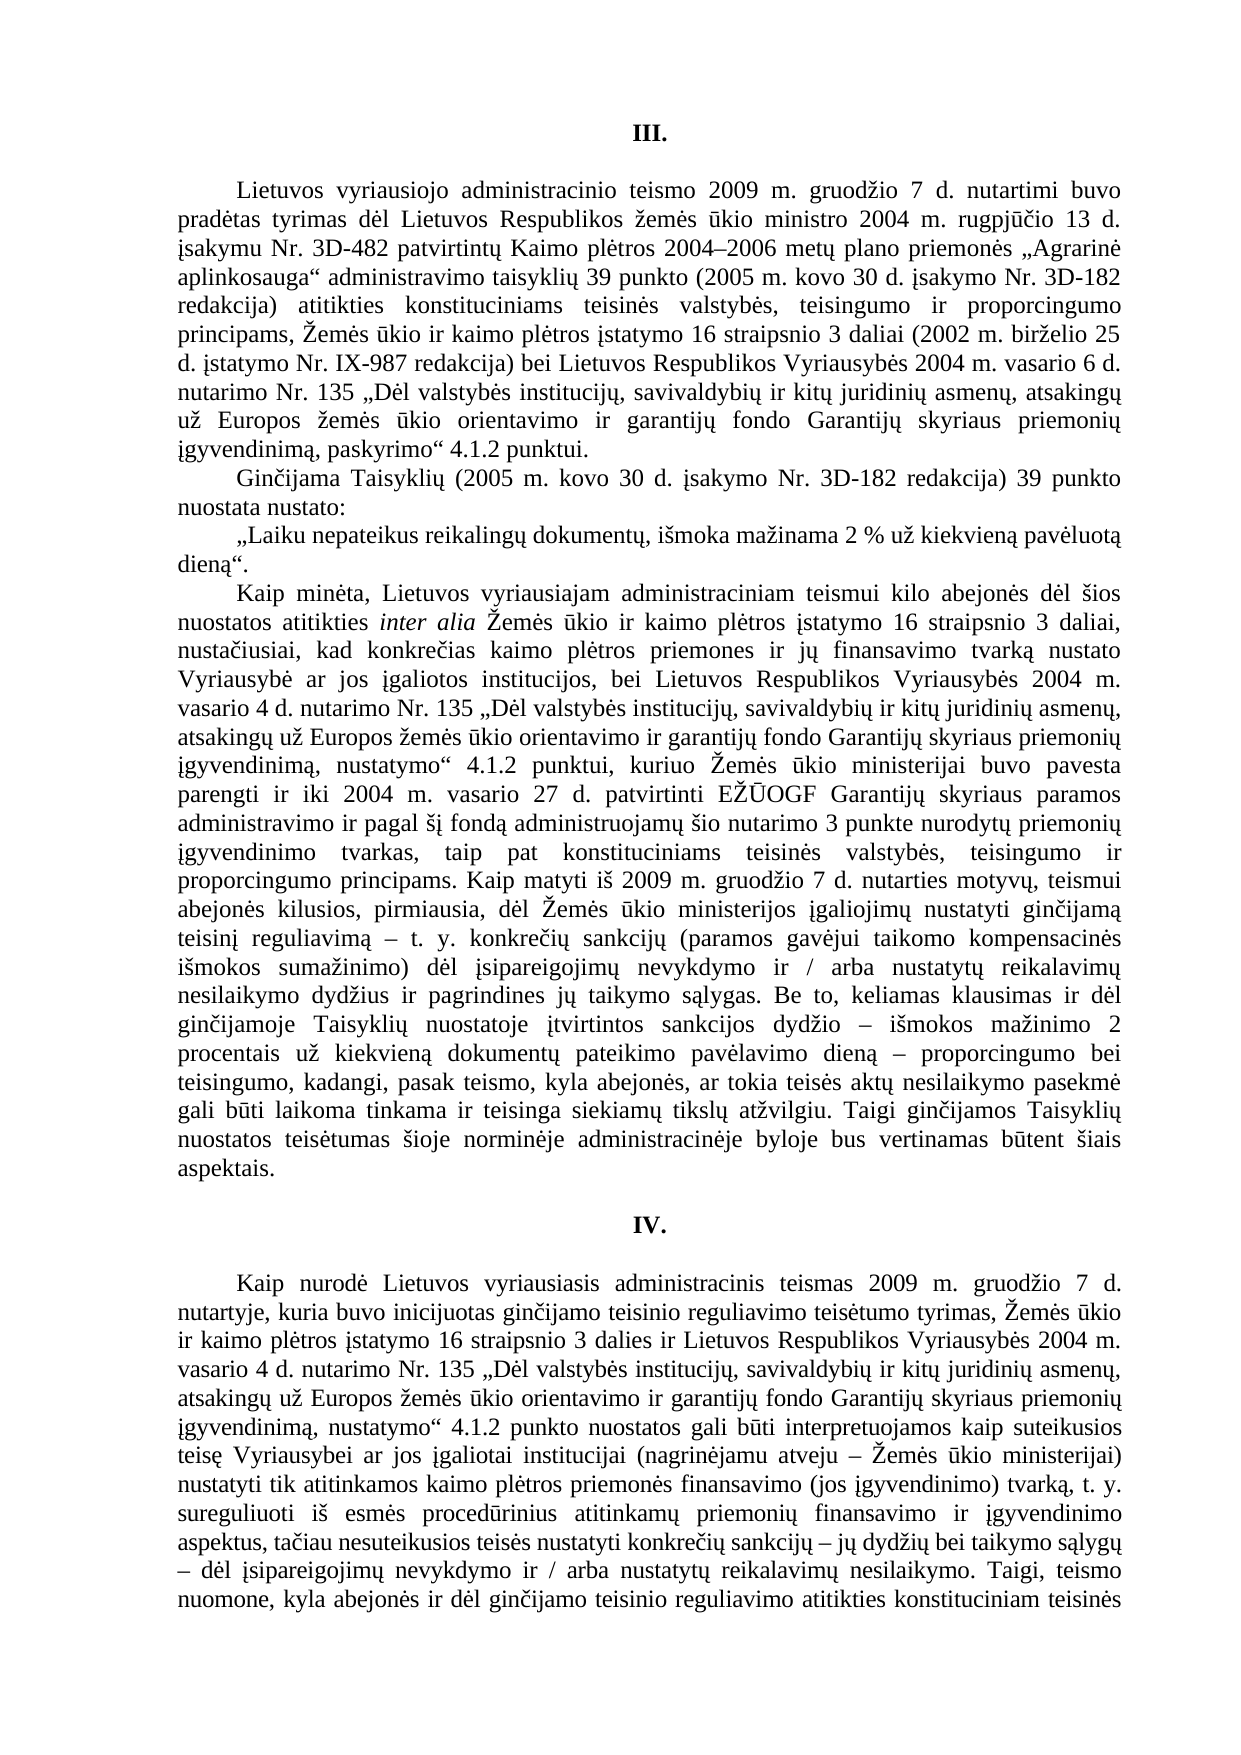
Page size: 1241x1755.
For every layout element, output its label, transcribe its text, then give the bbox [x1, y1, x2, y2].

text Ginčijama Taisyklių (2005 m. kovo 30 d. įsakymo Nr. 3D-182 redakcija) 39 punkto nuostata nustato: [177, 463, 1122, 521]
text Lietuvos vyriausiojo administracinio teismo 2009 m. gruodžio 7 d. nutartimi buvo pradėtas tyrimas dėl Lietuvos Respublikos žemės ūkio ministro 2004 m. rugpjūčio 13 d. įsakymu Nr. 3D-482 patvirtintų Kaimo plėtros 2004–2006 metų plano priemonės „Agrarinė aplinkosauga“ administravimo taisyklių 39 punkto (2005 m. kovo 30 d. įsakymo Nr. 3D-182 redakcija) atitikties konstituciniams teisinės valstybės, teisingumo ir proporcingumo principams, Žemės ūkio ir kaimo plėtros įstatymo 16 straipsnio 3 daliai (2002 m. birželio 25 d. įstatymo Nr. IX-987 redakcija) bei Lietuvos Respublikos Vyriausybės 2004 m. vasario 6 d. nutarimo Nr. 135 „Dėl valstybės institucijų, savivaldybių ir kitų juridinių asmenų, atsakingų už Europos žemės ūkio orientavimo ir garantijų fondo Garantijų skyriaus priemonių įgyvendinimą, paskyrimo“ 4.1.2 punktui. [177, 176, 1122, 463]
text Kaip nurodė Lietuvos vyriausiasis administracinis teismas 2009 m. gruodžio 7 d. nutartyje, kuria buvo inicijuotas ginčijamo teisinio reguliavimo teisėtumo tyrimas, Žemės ūkio ir kaimo plėtros įstatymo 16 straipsnio 3 dalies ir Lietuvos Respublikos Vyriausybės 2004 m. vasario 4 d. nutarimo Nr. 135 „Dėl valstybės institucijų, savivaldybių ir kitų juridinių asmenų, atsakingų už Europos žemės ūkio orientavimo ir garantijų fondo Garantijų skyriaus priemonių įgyvendinimą, nustatymo“ 4.1.2 punkto nuostatos gali būti interpretuojamos kaip suteikusios teisę Vyriausybei ar jos įgaliotai institucijai (nagrinėjamu atveju – Žemės ūkio ministerijai) nustatyti tik atitinkamos kaimo plėtros priemonės finansavimo (jos įgyvendinimo) tvarką, t. y. sureguliuoti iš esmės procedūrinius atitinkamų priemonių finansavimo ir įgyvendinimo aspektus, tačiau nesuteikusios teisės nustatyti konkrečių sankcijų – jų dydžių bei taikymo sąlygų – dėl įsipareigojimų nevykdymo ir / arba nustatytų reikalavimų nesilaikymo. Taigi, teismo nuomone, kyla abejonės ir dėl ginčijamo teisinio reguliavimo atitikties konstituciniam teisinės [177, 1268, 1122, 1613]
text „Laiku nepateikus reikalingų dokumentų, išmoka mažinama 2 % už kiekvieną pavėluotą dieną“. [177, 521, 1122, 578]
text IV. [177, 1211, 1122, 1239]
text III. [177, 118, 1122, 147]
text Kaip minėta, Lietuvos vyriausiajam administraciniam teismui kilo abejonės dėl šios nuostatos atitikties inter alia Žemės ūkio ir kaimo plėtros įstatymo 16 straipsnio 3 daliai, nustačiusiai, kad konkrečias kaimo plėtros priemones ir jų finansavimo tvarką nustato Vyriausybė ar jos įgaliotos institucijos, bei Lietuvos Respublikos Vyriausybės 2004 m. vasario 4 d. nutarimo Nr. 135 „Dėl valstybės institucijų, savivaldybių ir kitų juridinių asmenų, atsakingų už Europos žemės ūkio orientavimo ir garantijų fondo Garantijų skyriaus priemonių įgyvendinimą, nustatymo“ 4.1.2 punktui, kuriuo Žemės ūkio ministerijai buvo pavesta parengti ir iki 2004 m. vasario 27 d. patvirtinti EŽŪOGF Garantijų skyriaus paramos administravimo ir pagal šį fondą administruojamų šio nutarimo 3 punkte nurodytų priemonių įgyvendinimo tvarkas, taip pat konstituciniams teisinės valstybės, teisingumo ir proporcingumo principams. Kaip matyti iš 2009 m. gruodžio 7 d. nutarties motyvų, teismui abejonės kilusios, pirmiausia, dėl Žemės ūkio ministerijos įgaliojimų nustatyti ginčijamą teisinį reguliavimą – t. y. konkrečių sankcijų (paramos gavėjui taikomo kompensacinės išmokos sumažinimo) dėl įsipareigojimų nevykdymo ir / arba nustatytų reikalavimų nesilaikymo dydžius ir pagrindines jų taikymo sąlygas. Be to, keliamas klausimas ir dėl ginčijamoje Taisyklių nuostatoje įtvirtintos sankcijos dydžio – išmokos mažinimo 2 procentais už kiekvieną dokumentų pateikimo pavėlavimo dieną – proporcingumo bei teisingumo, kadangi, pasak teismo, kyla abejonės, ar tokia teisės aktų nesilaikymo pasekmė gali būti laikoma tinkama ir teisinga siekiamų tikslų atžvilgiu. Taigi ginčijamos Taisyklių nuostatos teisėtumas šioje norminėje administracinėje byloje bus vertinamas būtent šiais aspektais. [177, 578, 1122, 1182]
